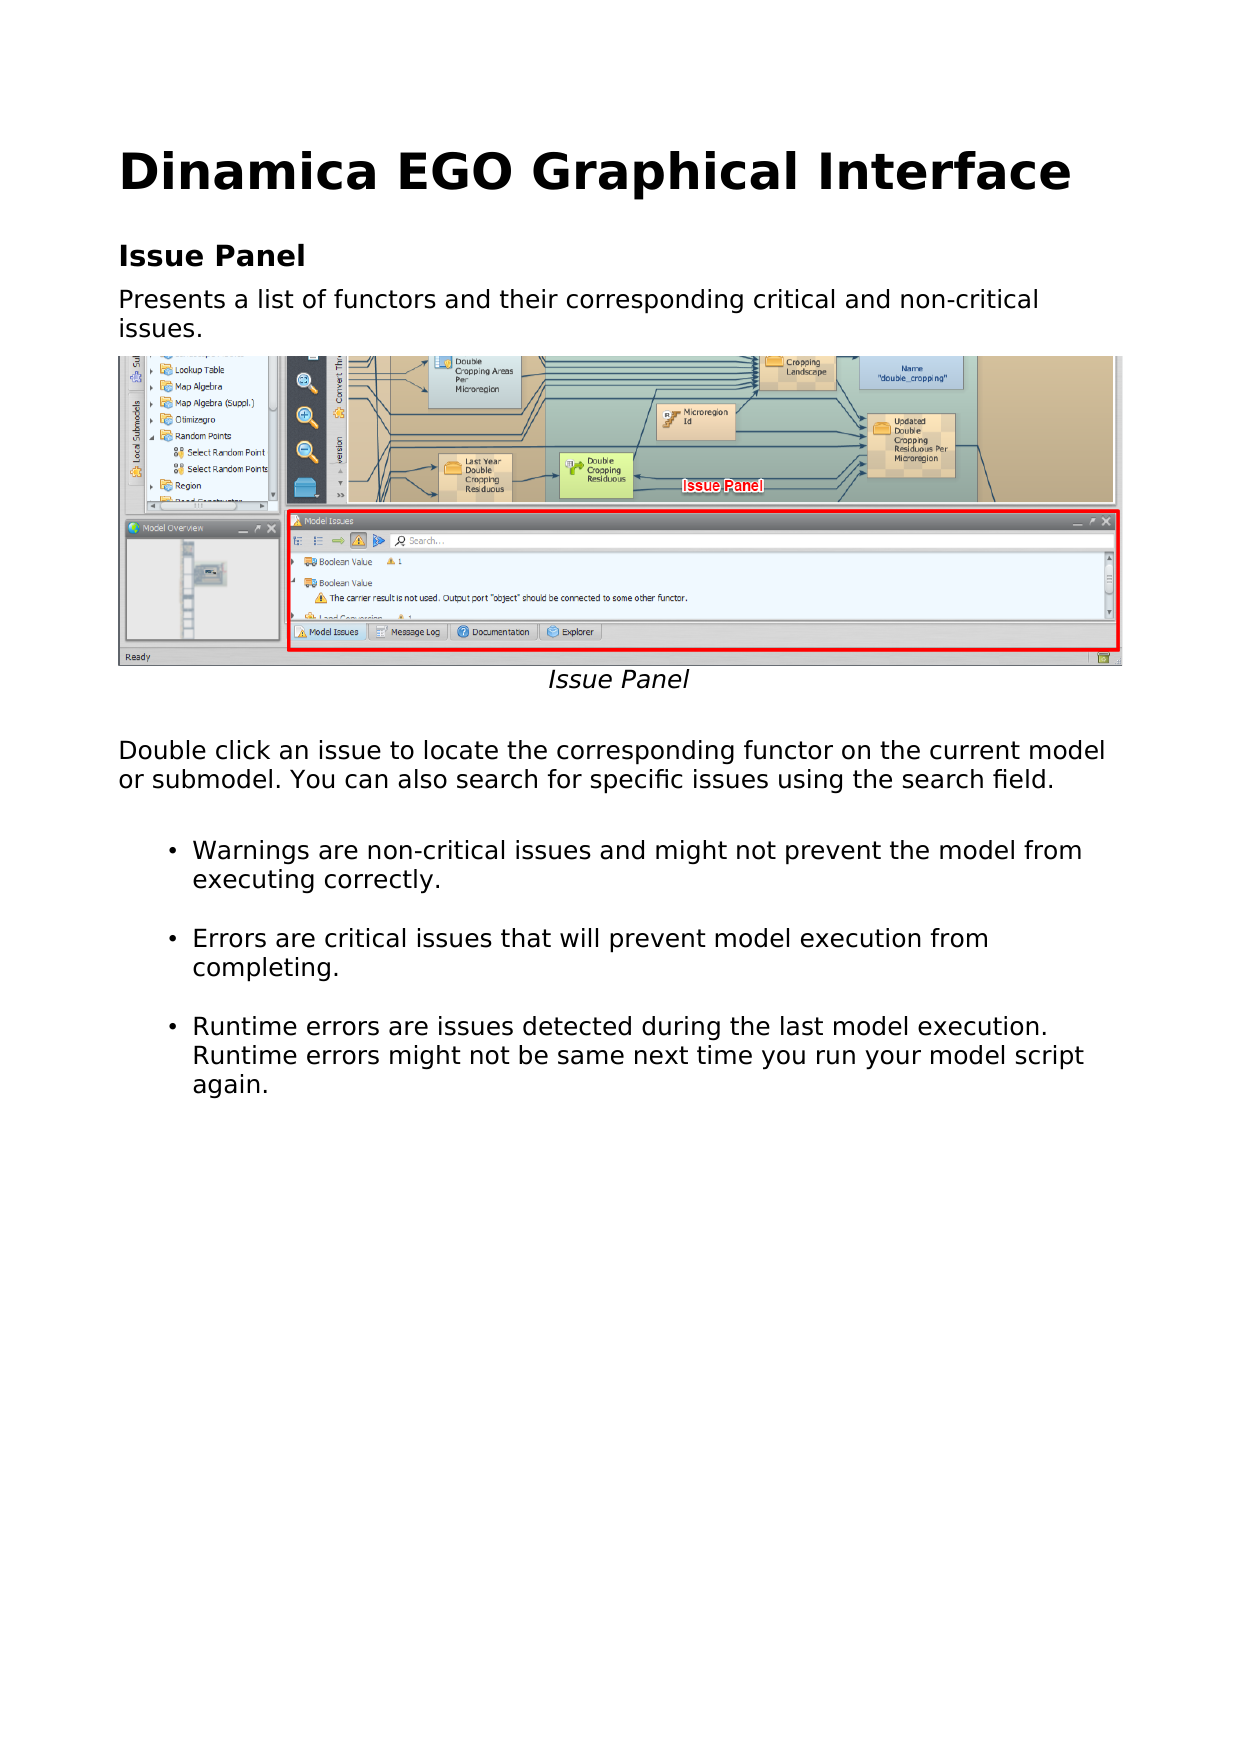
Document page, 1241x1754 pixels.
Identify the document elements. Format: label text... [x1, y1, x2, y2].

list Runtime errors are issues detected during the last model execution. Runtime errors might not be same next time you run your model script again. [177, 1012, 1122, 1099]
list Errors are critical issues that will prevent model execution from completing. [177, 924, 1122, 982]
text Issue Panel [118, 666, 1122, 694]
list Warnings are non-critical issues and might not prevent the model from executing correctly. [177, 836, 1122, 894]
text Double click an issue to locate the corresponding functor on the current model or submodel. You can also search for specific issues using the search field. [118, 736, 1122, 794]
text Presents a list of functors and their corresponding critical and non-critical issues. [118, 285, 1122, 344]
subtitle Dinamica EGO Graphical Interface [118, 143, 1122, 201]
subtitle Issue Panel [118, 239, 1122, 273]
picture [118, 356, 1123, 666]
